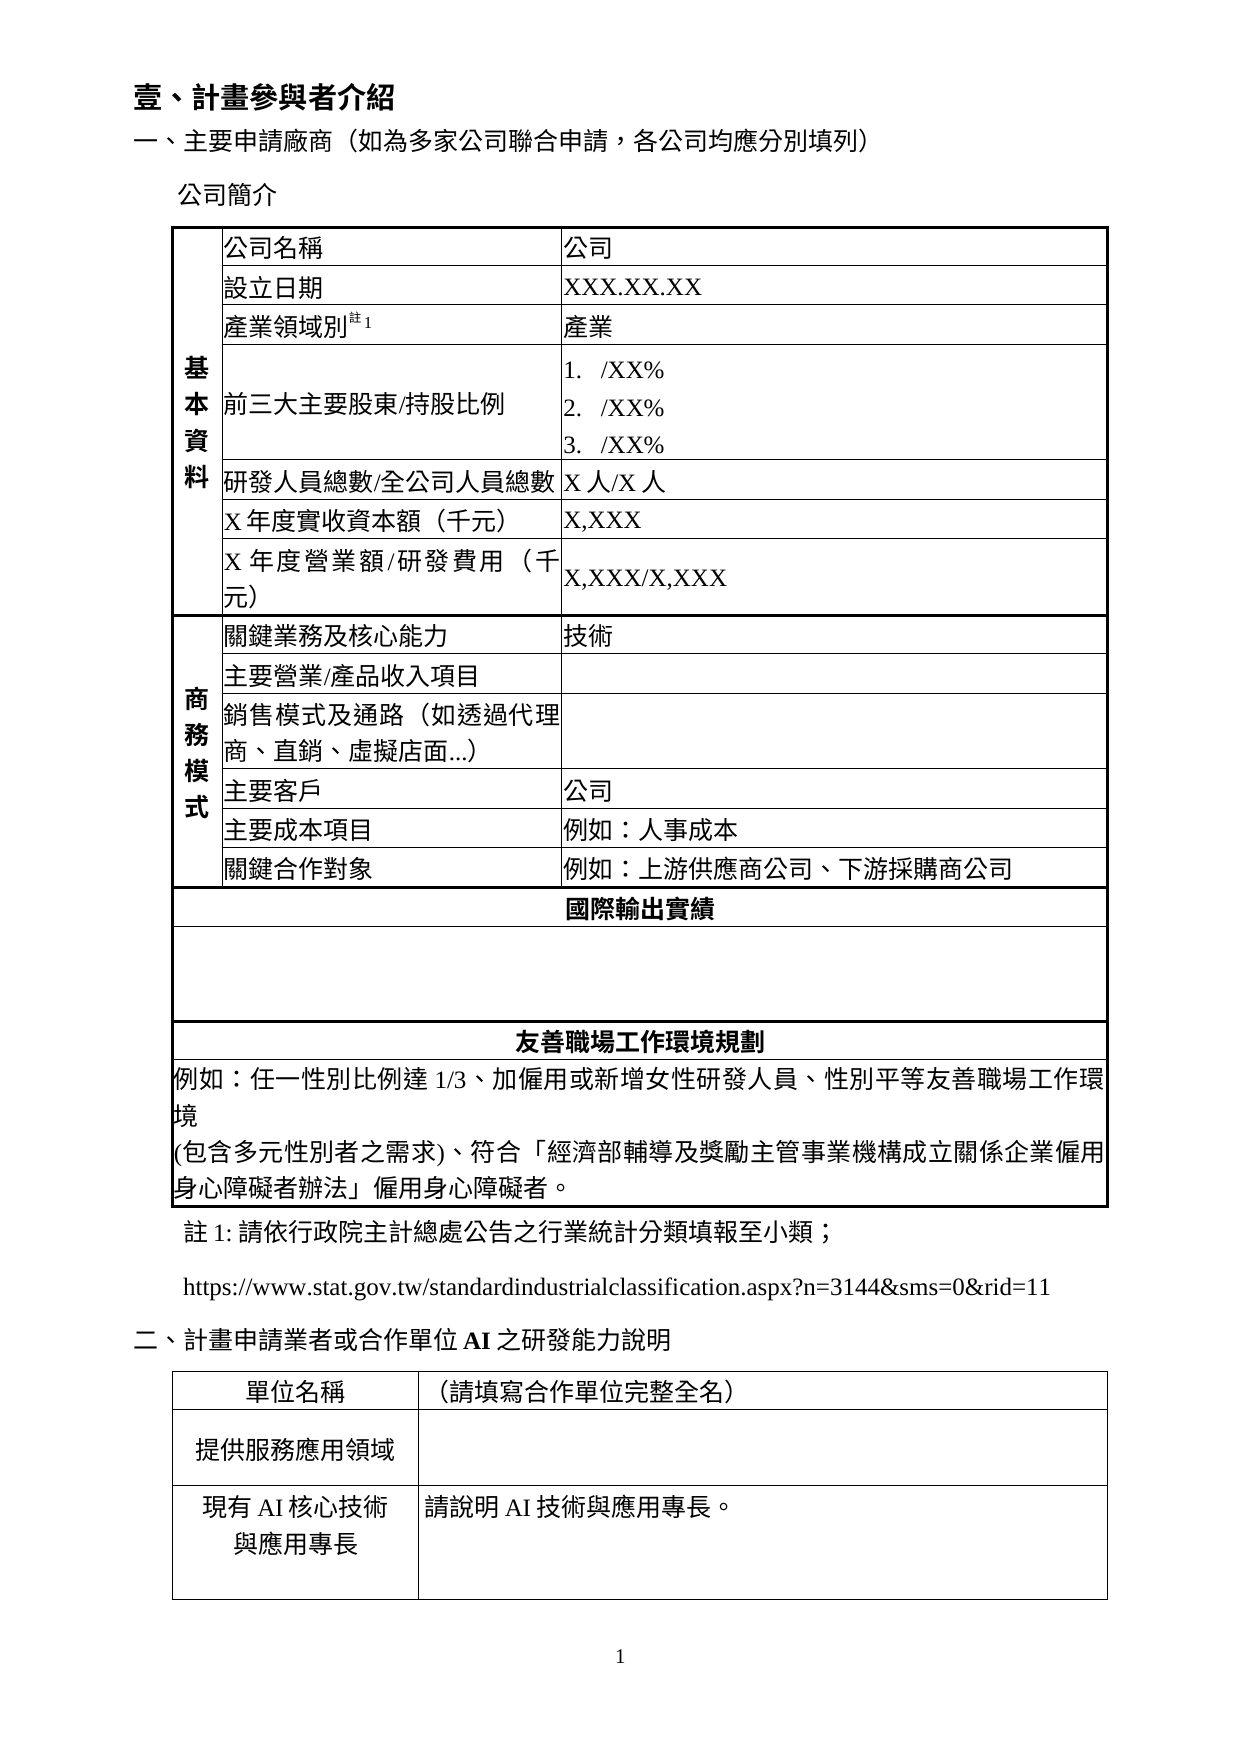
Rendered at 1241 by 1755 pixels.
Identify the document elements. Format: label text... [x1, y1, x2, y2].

table_cell 主要成本項目 [223, 809, 561, 847]
text 註1: 請依行政院主計總處公告之行業統計分類填報至小類； [183, 1208, 1107, 1250]
table_cell 主要客戶 [223, 769, 561, 807]
table_cell XXX.XX.XX [562, 266, 1106, 304]
table_cell X年度營業額/研發費用（千元） [223, 539, 561, 614]
table_cell 前三大主要股東/持股比例 [223, 345, 561, 459]
table_cell 國際輸出實績 [174, 889, 1106, 926]
table_cell 請說明AI技術與應用專長。 [419, 1486, 1107, 1599]
table_header 基本資料 [174, 229, 222, 614]
table_cell 關鍵業務及核心能力 [223, 617, 561, 653]
table_cell 例如：上游供應商公司、下游採購商公司 [562, 848, 1106, 886]
table_header 公司名稱 [223, 229, 561, 265]
table_cell /XX% /XX% /XX% [562, 345, 1106, 459]
table_cell 現有AI核心技術 與應用專長 [173, 1486, 418, 1599]
table_cell X人/X人 [562, 460, 1106, 499]
subtitle 二、計畫申請業者或合作單位AI之研發能力說明 [133, 1316, 1107, 1358]
table_cell X,XXX/X,XXX [562, 539, 1106, 614]
table_cell 產業 [562, 305, 1106, 344]
text https://www.stat.gov.tw/standardindustrialclassification.aspx?n=3144&sms=0&rid=11 [183, 1262, 1107, 1304]
table_cell 例如：人事成本 [562, 809, 1106, 847]
table_cell 產業領域別註1 [223, 305, 561, 344]
table_cell 研發人員總數/全公司人員總數 [223, 460, 561, 499]
table_cell 設立日期 [223, 266, 561, 304]
table_cell 友善職場工作環境規劃 [174, 1023, 1106, 1059]
table_header 單位名稱 [173, 1372, 418, 1409]
table_cell [562, 694, 1106, 768]
table_cell 銷售模式及通路（如透過代理商、直銷、虛擬店面...） [223, 694, 561, 768]
table_cell X,XXX [562, 500, 1106, 538]
table_cell 商務模式 [174, 617, 222, 886]
table_cell [174, 927, 1106, 1019]
table_header 公司 [562, 229, 1106, 265]
table_cell 主要營業/產品收入項目 [223, 654, 561, 692]
table_header （請填寫合作單位完整全名） [419, 1372, 1107, 1409]
table_cell [419, 1410, 1107, 1485]
text 壹、計畫參與者介紹 [133, 75, 1107, 117]
table_cell 例如：任一性別比例達1/3、加僱用或新增女性研發人員、性別平等友善職場工作環境 (包含多元性別者之需求)、符合「經濟部輔導及獎勵主管事業機構成立關係企業僱用身心障礙者辦法」僱用身心障礙者。 [174, 1060, 1106, 1205]
table_cell X年度實收資本額（千元） [223, 500, 561, 538]
subtitle 公司簡介 [177, 171, 1107, 213]
table_cell 技術 [562, 617, 1106, 653]
subtitle 一、主要申請廠商（如為多家公司聯合申請，各公司均應分別填列） [133, 117, 1107, 159]
table_cell 關鍵合作對象 [223, 848, 561, 886]
table_cell [562, 654, 1106, 692]
table_cell 提供服務應用領域 [173, 1410, 418, 1485]
table_cell 公司 [562, 769, 1106, 807]
